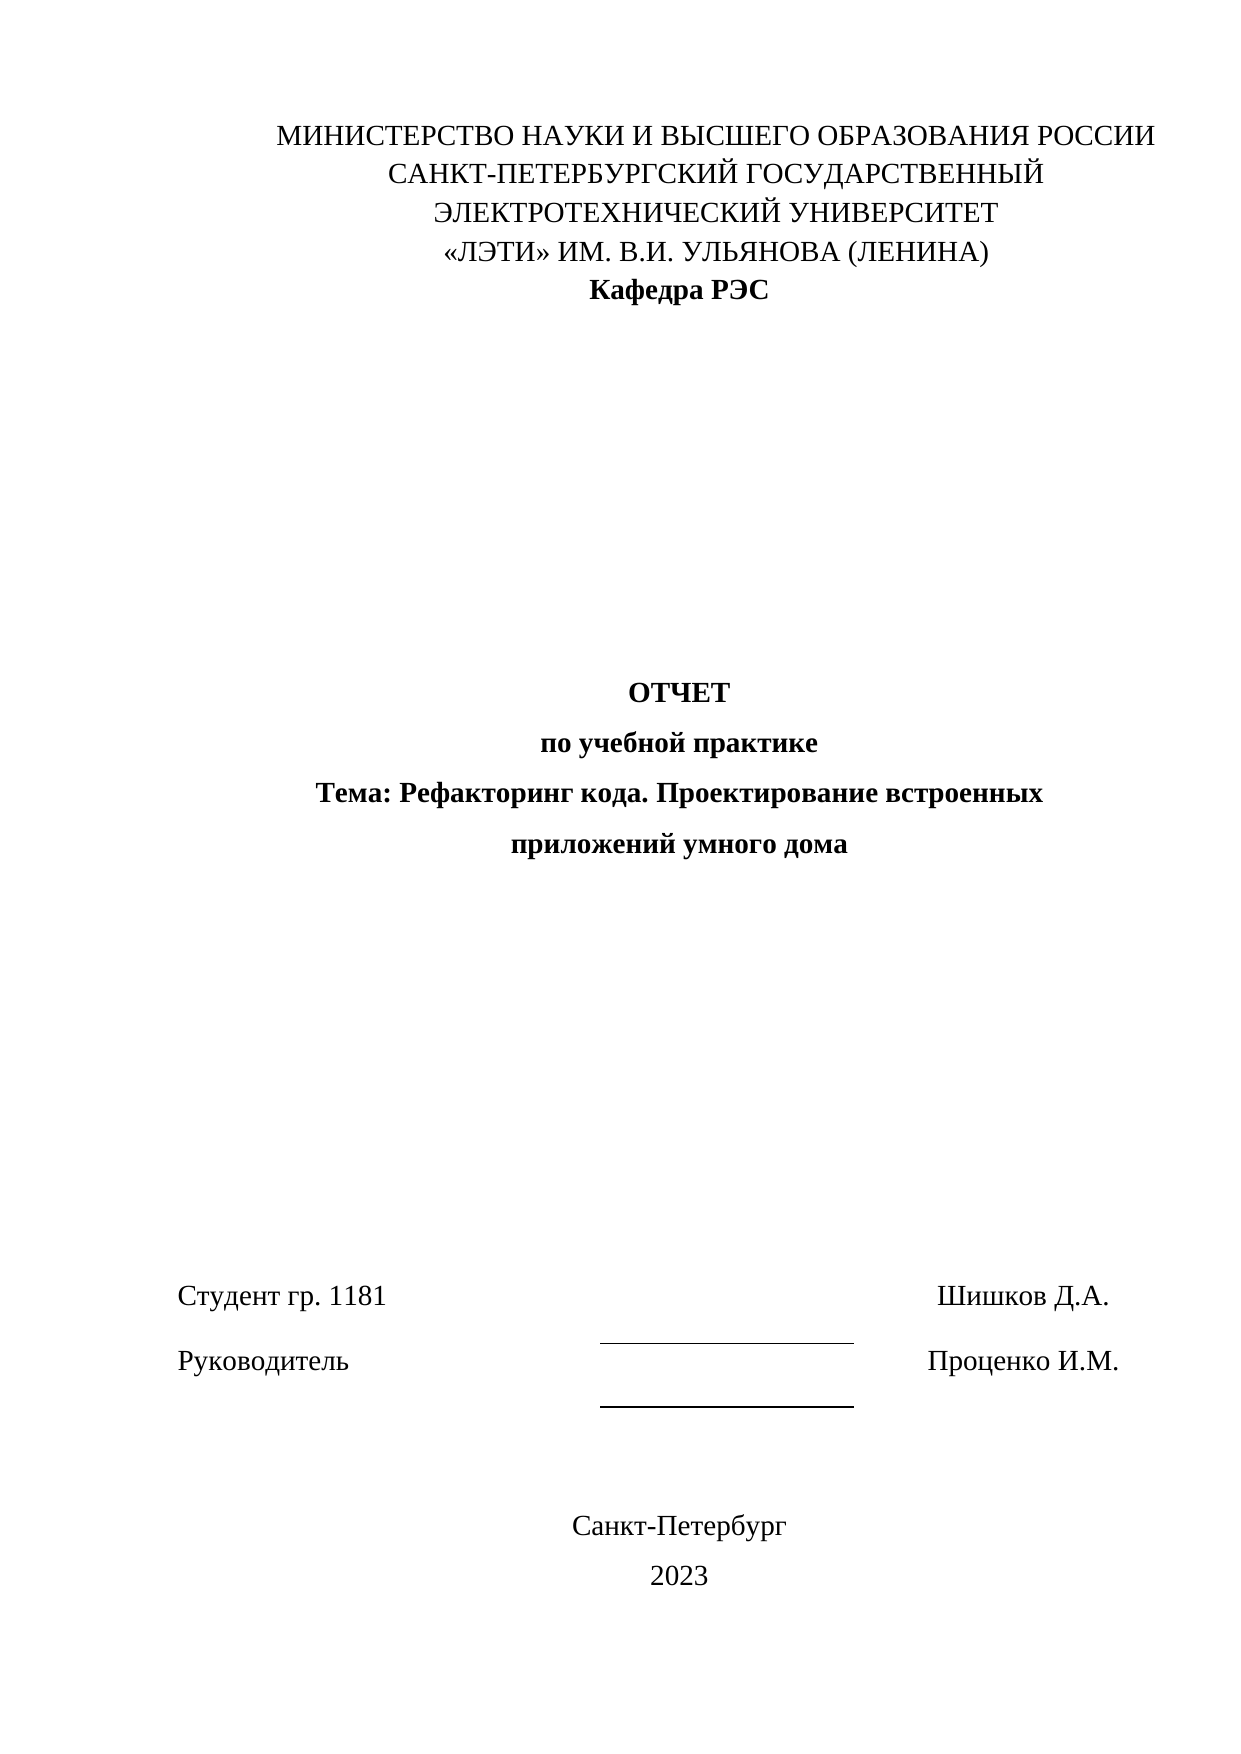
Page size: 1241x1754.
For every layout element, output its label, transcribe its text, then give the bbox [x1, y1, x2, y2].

table_header Шишков Д.А. [854, 1279, 1192, 1342]
text Кафедра РЭС [177, 272, 1181, 306]
table_cell Проценко И.М. [854, 1343, 1192, 1406]
text Санкт-Петербург [177, 1508, 1181, 1542]
text по учебной практике [177, 725, 1181, 759]
table_header Студент гр. 1181 [166, 1279, 600, 1342]
text Тема: Рефакторинг кода. Проектирование встроенных [177, 775, 1181, 809]
table_cell [600, 1344, 854, 1406]
text «ЛЭТИ» ИМ. В.И. УЛЬЯНОВА (ЛЕНИНА) [177, 234, 1181, 267]
table_cell Руководитель [166, 1343, 600, 1406]
text САНКТ-ПЕТЕРБУРГСКИЙ ГОСУДАРСТВЕННЫЙ [177, 157, 1181, 190]
text приложений умного дома [177, 826, 1181, 859]
text ОТЧЕТ [177, 675, 1181, 708]
table_header [600, 1279, 854, 1342]
text МИНИСТЕРСТВО НАУКИ И ВЫСШЕГО ОБРАЗОВАНИЯ РОССИИ [177, 118, 1181, 152]
text ЭЛЕКТРОТЕХНИЧЕСКИЙ УНИВЕРСИТЕТ [177, 195, 1181, 229]
text 2023 [177, 1558, 1181, 1592]
